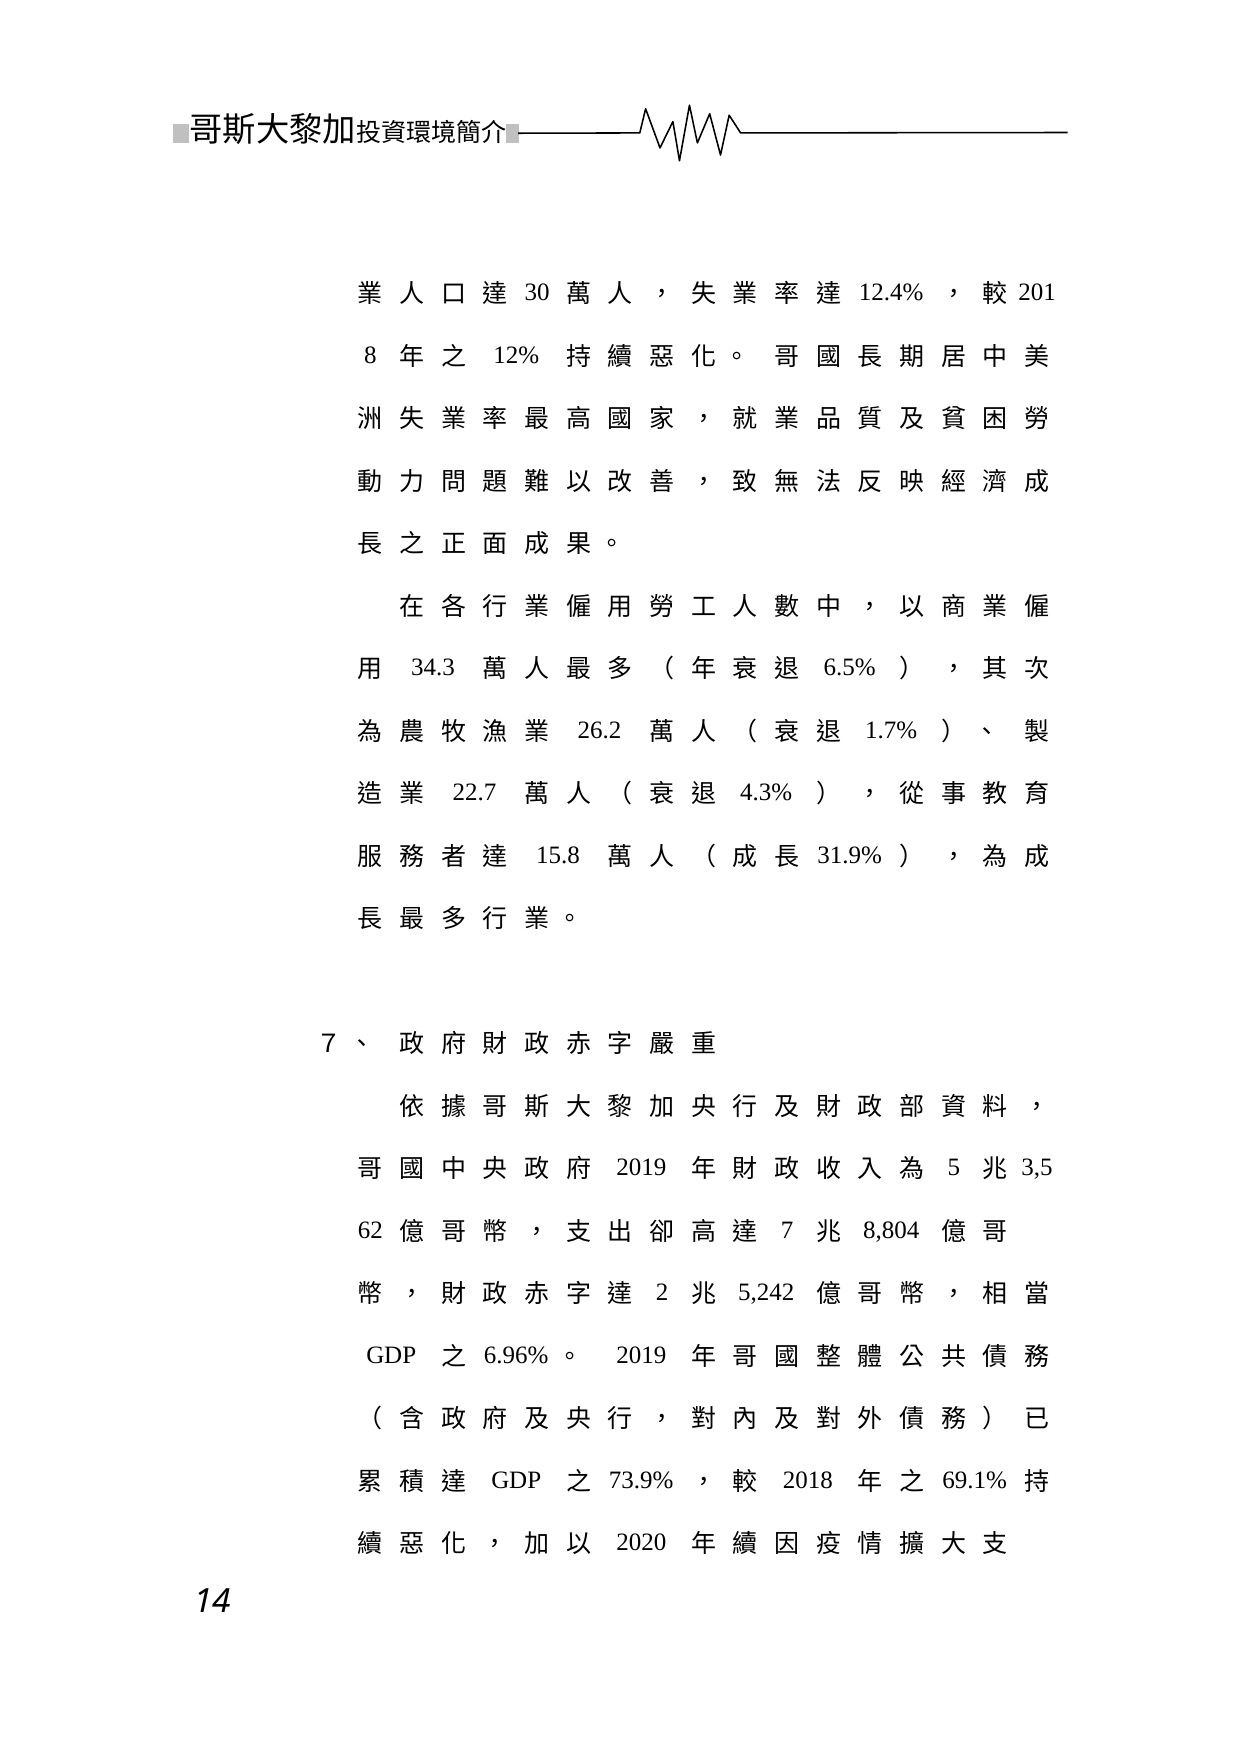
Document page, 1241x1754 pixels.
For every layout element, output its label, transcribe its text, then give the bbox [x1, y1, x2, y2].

text 在各行業僱用勞工人數中，以商業僱用34.3萬人最多（年衰退6.5%），其次為農牧漁業26.2萬人（衰退1.7%）、製造業22.7萬人（衰退4.3%），從事教育服務者達15.8萬人（成長31.9%），為成長最多行業。 [330, 563, 1058, 938]
text ７、政府財政赤字嚴重 [281, 1000, 1058, 1063]
text 業人口達30萬人，失業率達12.4%，較2018年之12%持續惡化。哥國長期居中美洲失業率最高國家，就業品質及貧困勞動力問題難以改善，致無法反映經濟成長之正面成果。 [330, 250, 1058, 563]
text 依據哥斯大黎加央行及財政部資料，哥國中央政府2019年財政收入為5兆3,562億哥幣，支出卻高達7兆8,804億哥幣，財政赤字達2兆5,242億哥幣，相當GDP之6.96%。2019年哥國整體公共債務（含政府及央行，對內及對外債務）已累積達GDP之73.9%，較2018年之69.1%持續惡化，加以2020年續因疫情擴大支 [330, 1063, 1058, 1563]
